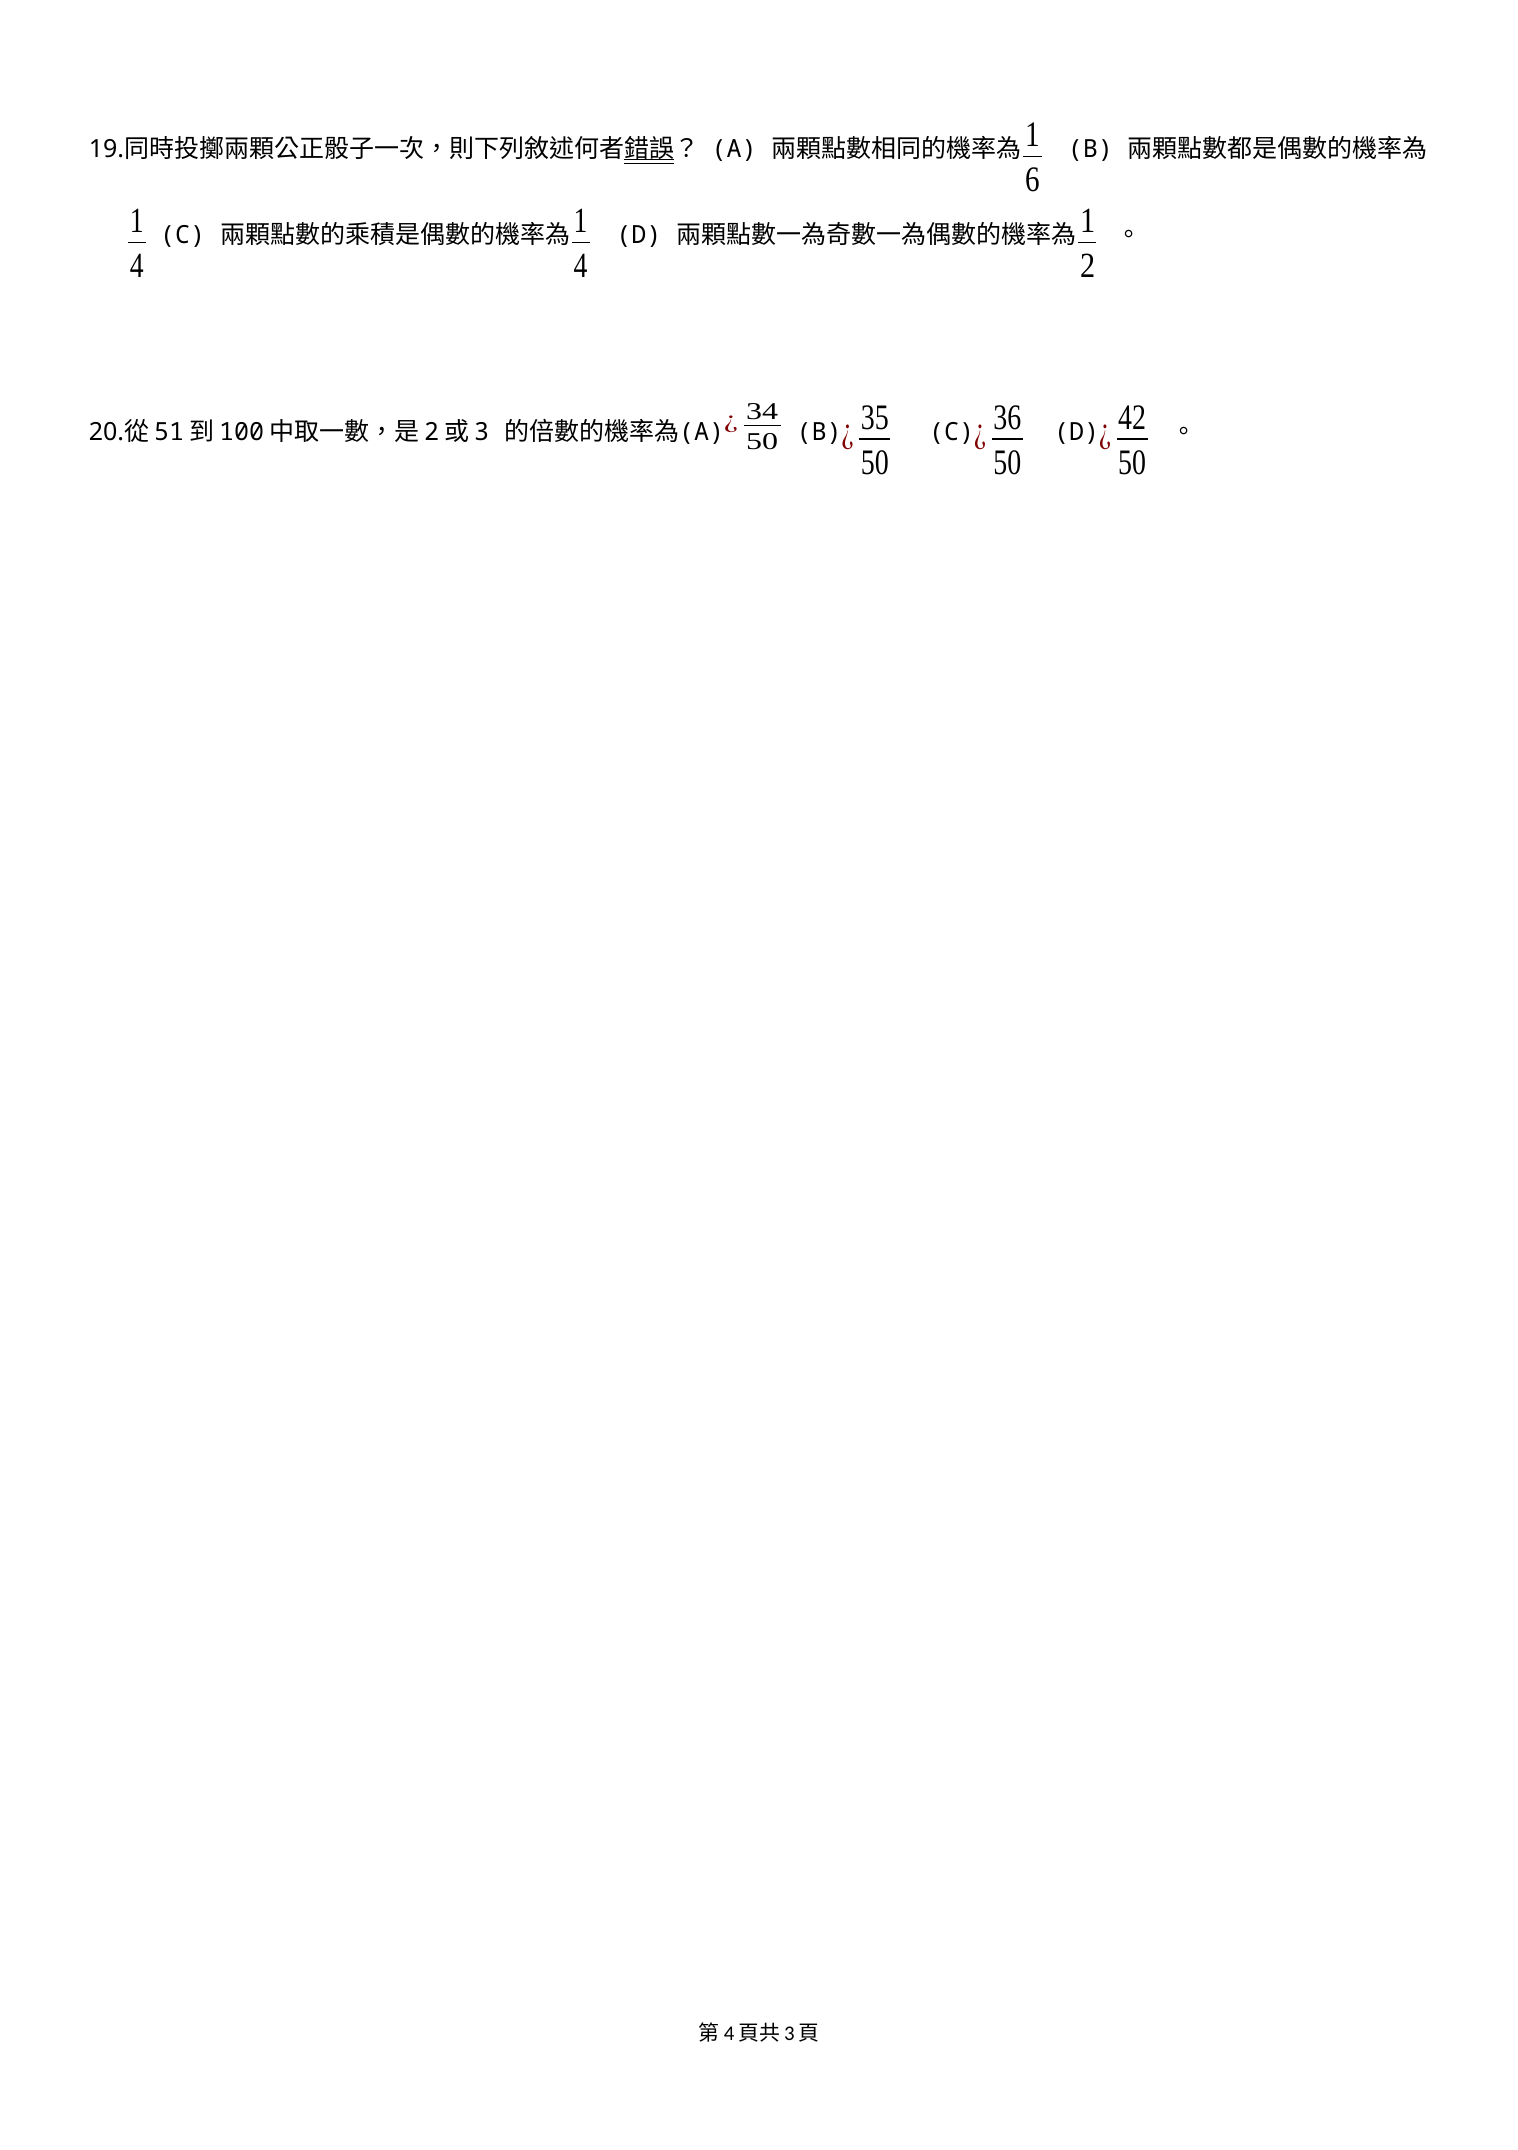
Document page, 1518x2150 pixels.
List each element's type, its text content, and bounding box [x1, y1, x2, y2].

text 19.同時投擲兩顆公正骰子一次，則下列敘述何者錯誤？ (A) 兩顆點數相同的機率為 (B) 兩顆點數都是偶數的機率為 (C) 兩顆點數的乘積是偶數的機率為 (D) 兩顆點數一為奇數一為偶數的機率為 。 [89, 115, 1429, 323]
text 20.從51到100中取一數，是2或3 的倍數的機率為(A) (B) (C) (D) 。 [89, 398, 1429, 520]
